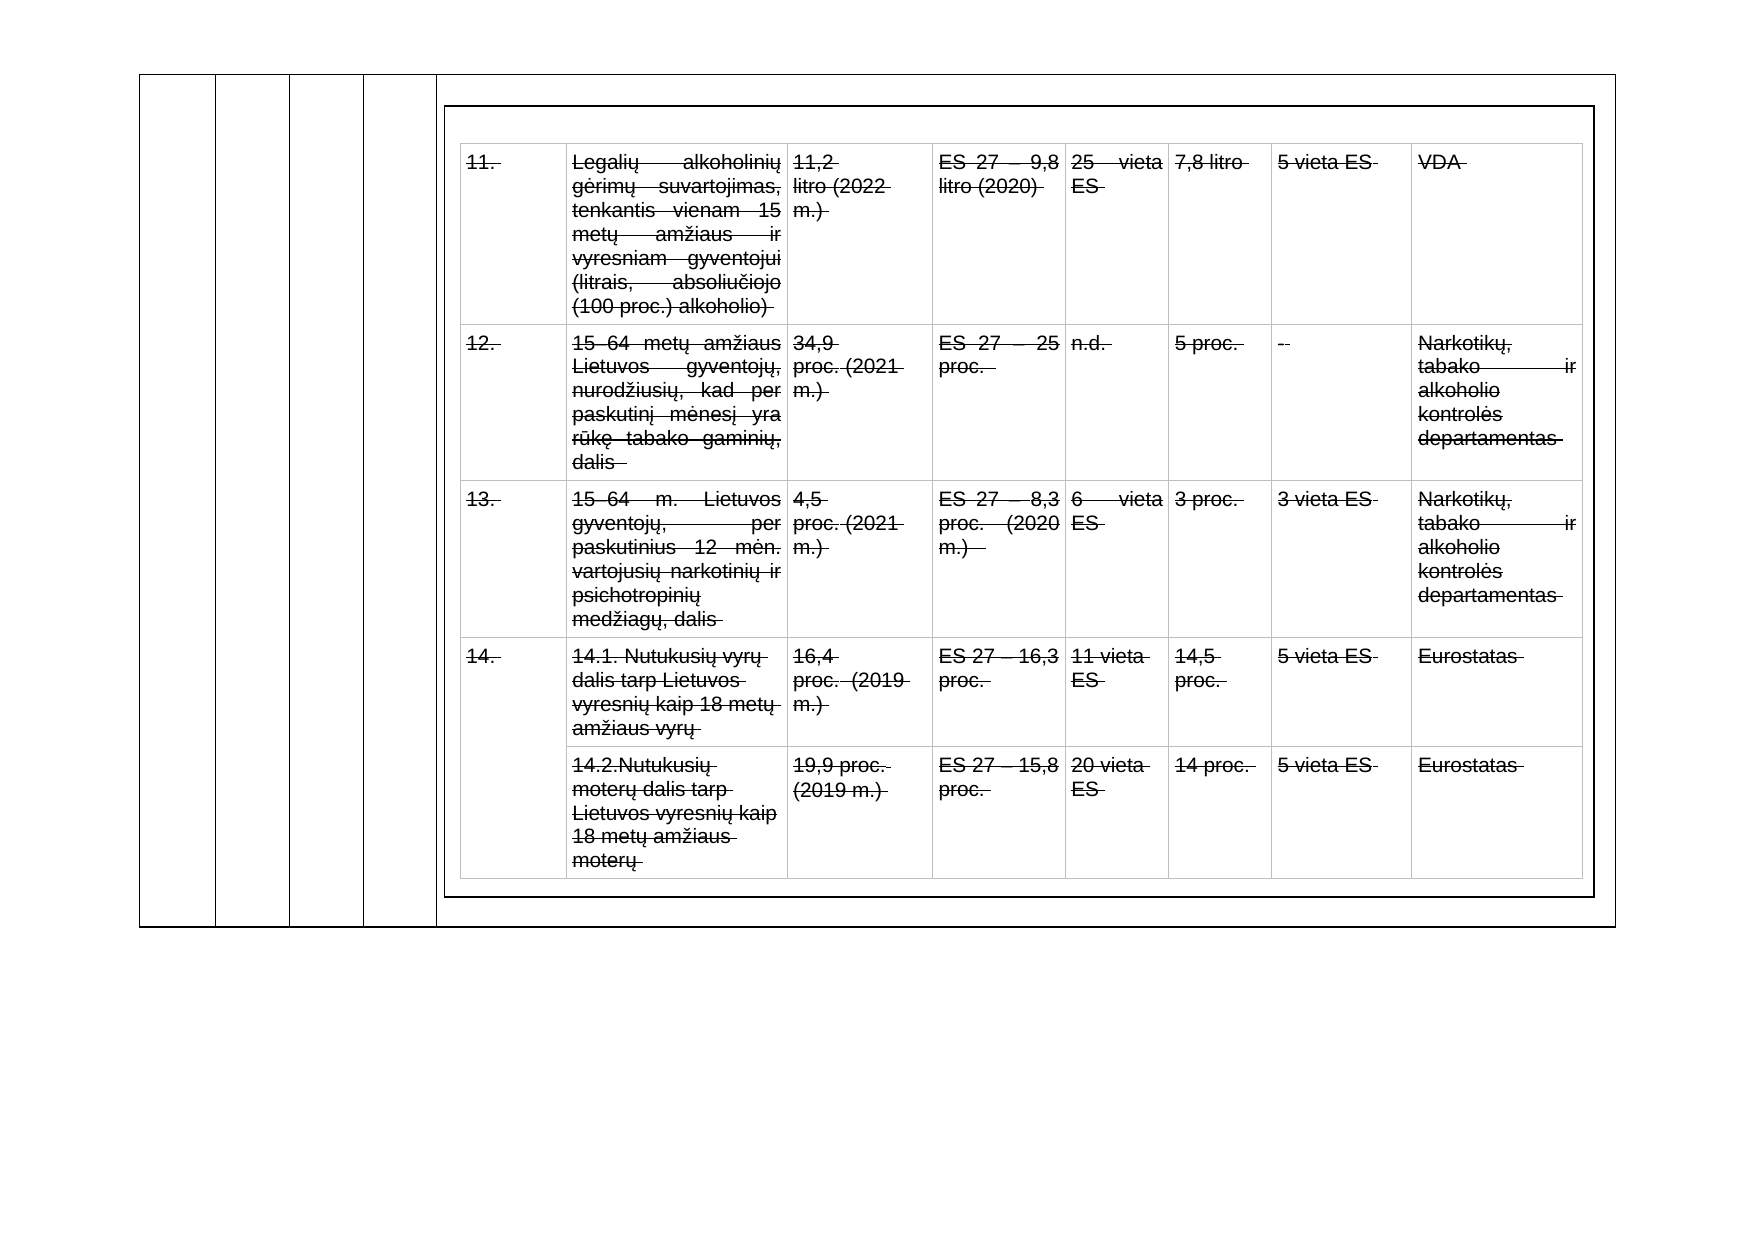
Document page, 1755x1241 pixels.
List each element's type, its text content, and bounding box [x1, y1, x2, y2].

table_cell 4,5 proc. (2021 m.) [788, 481, 932, 637]
table_cell 5 vieta ES [1272, 638, 1411, 746]
table_header Legalių alkoholinių gėrimų suvartojimas, tenkantis vienam 15 metų amžiaus ir vyresniam gyventojui (litrais, absoliučiojo (100 proc.) alkoholio) [567, 144, 787, 323]
table_cell 3 vieta ES [1272, 481, 1411, 637]
table_cell ES 27 – 15,8 proc. [933, 747, 1065, 878]
table_cell Eurostatas [1412, 747, 1582, 878]
table_cell 15–64 metų amžiaus Lietuvos gyventojų, nurodžiusių, kad per paskutinį mėnesį yra rūkę tabako gaminių, dalis [567, 325, 787, 480]
table_cell 14.2.Nutukusių moterų dalis tarp Lietuvos vyresnių kaip 18 metų amžiaus moterų [567, 747, 787, 878]
table_cell ES 27 – 16,3 proc. [933, 638, 1065, 746]
table_cell 3 proc. [1169, 481, 1271, 637]
table_cell 15–64 m. Lietuvos gyventojų, per paskutinius 12 mėn. vartojusių narkotinių ir psichotropinių medžiagų, dalis [567, 481, 787, 637]
table_cell 19,9 proc. (2019 m.) [788, 747, 932, 878]
table_cell 11 vieta ES [1066, 638, 1168, 746]
table_cell 14,5 proc. [1169, 638, 1271, 746]
table_header 5 vieta ES [1272, 144, 1411, 323]
table_cell 5 proc. [1169, 325, 1271, 480]
table_header 11. [461, 144, 566, 323]
table_cell [140, 75, 215, 926]
table_cell 14. [461, 638, 566, 878]
table_cell 20 vieta ES [1066, 747, 1168, 878]
table_header 7,8 litro [1169, 144, 1271, 323]
table_cell ES 27 – 8,3 proc. (2020 m.) [933, 481, 1065, 637]
table_cell [290, 75, 363, 926]
table_cell 14 proc. [1169, 747, 1271, 878]
table_header VDA [1412, 144, 1582, 323]
table_header ES 27 – 9,8 litro (2020) [933, 144, 1065, 323]
table_cell 34,9 proc. (2021 m.) [788, 325, 932, 480]
table_cell 16,4 proc. (2019 m.) [788, 638, 932, 746]
table_cell ES 27 – 25 proc. [933, 325, 1065, 480]
table_header 25 vieta ES [1066, 144, 1168, 323]
table_cell - [1272, 325, 1411, 480]
table_header 11,2 litro (2022 m.) [788, 144, 932, 323]
table_cell [437, 75, 1615, 926]
table_cell Narkotikų, tabako ir alkoholio kontrolės departamentas [1412, 481, 1582, 637]
table_cell [364, 75, 436, 926]
table_cell 13. [461, 481, 566, 637]
table_cell n.d. [1066, 325, 1168, 480]
table_cell Eurostatas [1412, 638, 1582, 746]
table_cell 6 vieta ES [1066, 481, 1168, 637]
table_cell [216, 75, 289, 926]
table_cell Narkotikų, tabako ir alkoholio kontrolės departamentas [1412, 325, 1582, 480]
table_cell 5 vieta ES [1272, 747, 1411, 878]
table_cell 12. [461, 325, 566, 480]
table_cell 14.1. Nutukusių vyrų dalis tarp Lietuvos vyresnių kaip 18 metų amžiaus vyrų [567, 638, 787, 746]
